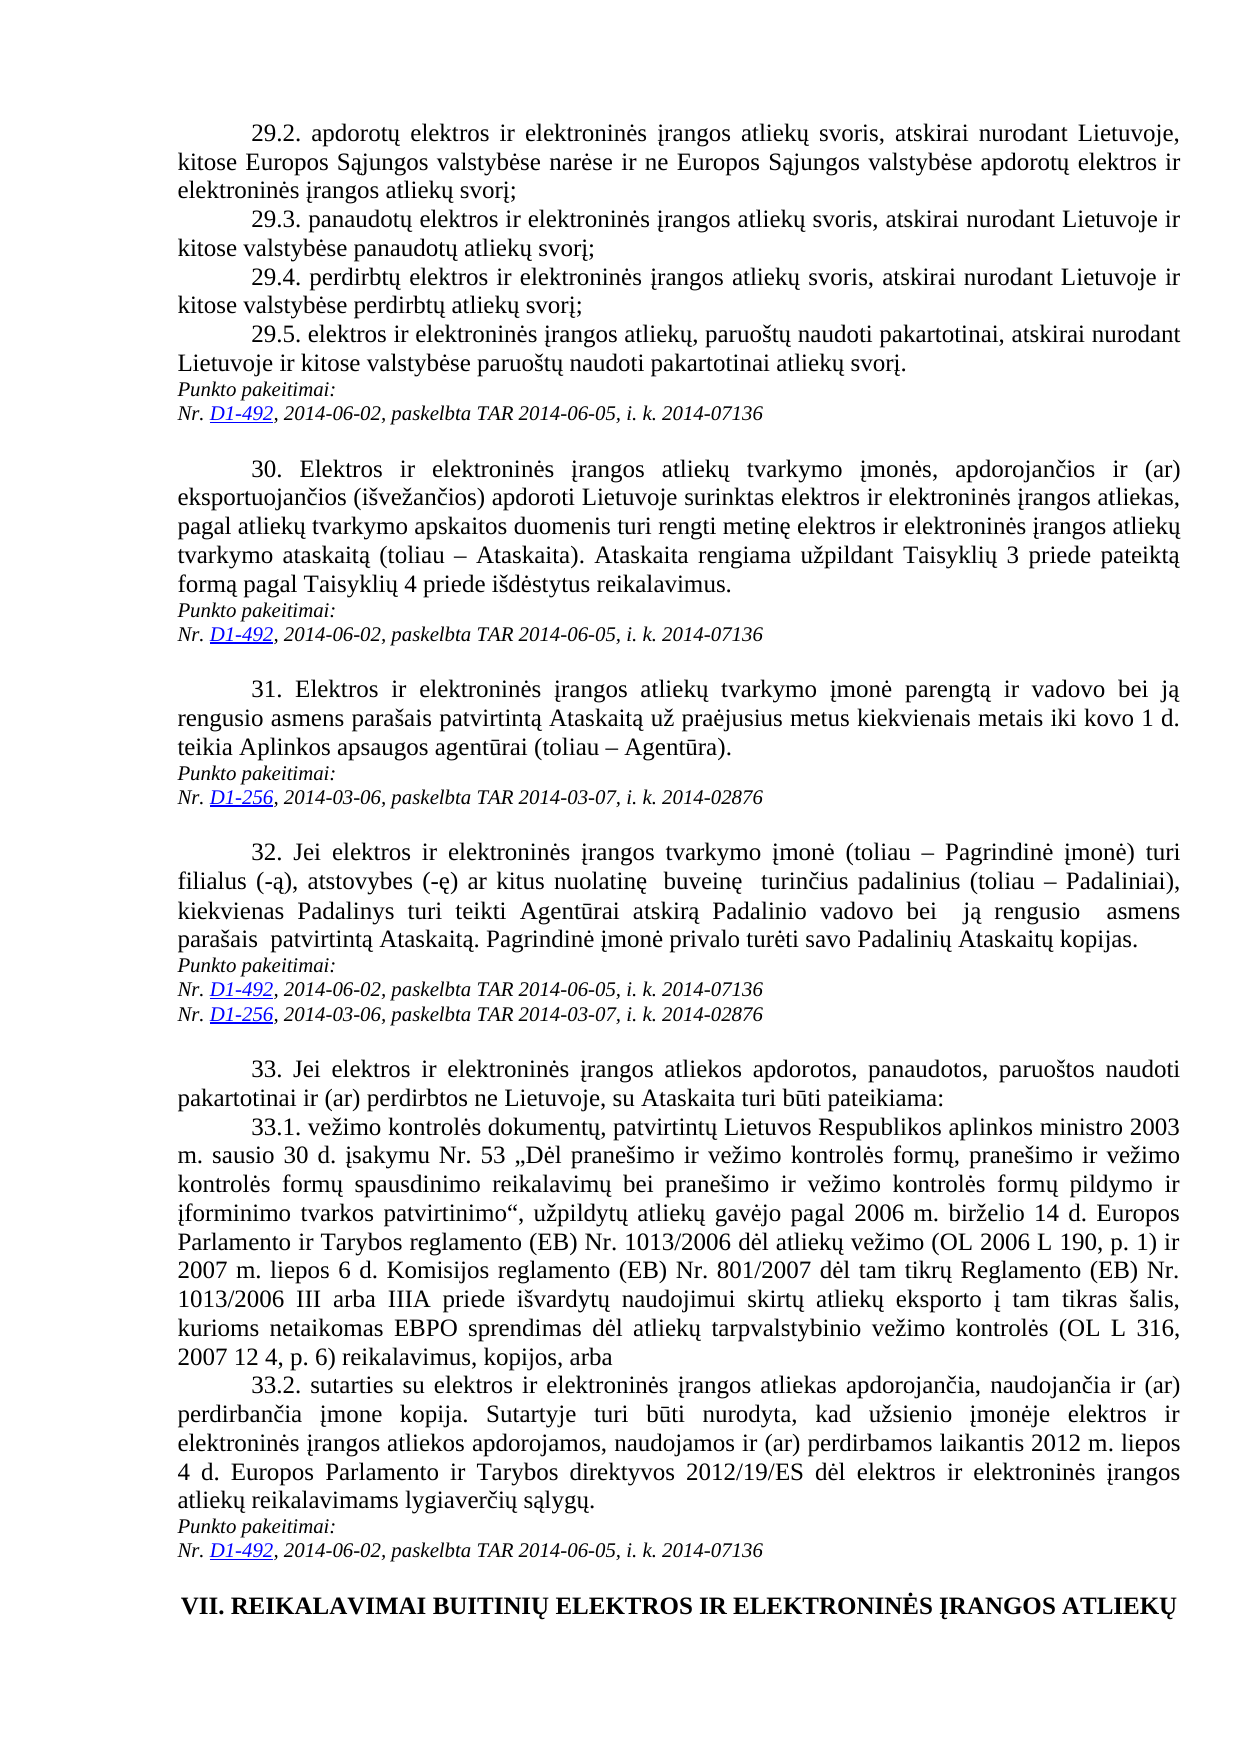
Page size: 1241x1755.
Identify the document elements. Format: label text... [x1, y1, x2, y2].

text Punkto pakeitimai: [177, 597, 1181, 622]
text 29.5. elektros ir elektroninės įrangos atliekų, paruoštų naudoti pakartotinai, atskirai nurodant Lietuvoje ir kitose valstybėse paruoštų naudoti pakartotinai atliekų svorį. [177, 319, 1181, 377]
text Punkto pakeitimai: [177, 761, 1181, 785]
text 30. Elektros ir elektroninės įrangos atliekų tvarkymo įmonės, apdorojančios ir (ar) eksportuojančios (išvežančios) apdoroti Lietuvoje surinktas elektros ir elektroninės įrangos atliekas, pagal atliekų tvarkymo apskaitos duomenis turi rengti metinę elektros ir elektroninės įrangos atliekų tvarkymo ataskaitą (toliau – Ataskaita). Ataskaita rengiama užpildant Taisyklių 3 priede pateiktą formą pagal Taisyklių 4 priede išdėstytus reikalavimus. [177, 454, 1181, 597]
text Nr. D1-492, 2014-06-02, paskelbta TAR 2014-06-05, i. k. 2014-07136 [177, 401, 1181, 425]
text 33.2. sutarties su elektros ir elektroninės įrangos atliekas apdorojančia, naudojančia ir (ar) perdirbančia įmone kopija. Sutartyje turi būti nurodyta, kad užsienio įmonėje elektros ir elektroninės įrangos atliekos apdorojamos, naudojamos ir (ar) perdirbamos laikantis 2012 m. liepos 4 d. Europos Parlamento ir Tarybos direktyvos 2012/19/ES dėl elektros ir elektroninės įrangos atliekų reikalavimams lygiaverčių sąlygų. [177, 1371, 1181, 1514]
text 29.3. panaudotų elektros ir elektroninės įrangos atliekų svoris, atskirai nurodant Lietuvoje ir kitose valstybėse panaudotų atliekų svorį; [177, 204, 1181, 262]
text Nr. D1-492, 2014-06-02, paskelbta TAR 2014-06-05, i. k. 2014-07136 [177, 1538, 1181, 1562]
text 31. Elektros ir elektroninės įrangos atliekų tvarkymo įmonė parengtą ir vadovo bei ją rengusio asmens parašais patvirtintą Ataskaitą už praėjusius metus kiekvienais metais iki kovo 1 d. teikia Aplinkos apsaugos agentūrai (toliau – Agentūra). [177, 674, 1181, 761]
text 32. Jei elektros ir elektroninės įrangos tvarkymo įmonė (toliau – Pagrindinė įmonė) turi filialus (-ą), atstovybes (-ę) ar kitus nuolatinę buveinę turinčius padalinius (toliau – Padaliniai), kiekvienas Padalinys turi teikti Agentūrai atskirą Padalinio vadovo bei ją rengusio asmens parašais patvirtintą Ataskaitą. Pagrindinė įmonė privalo turėti savo Padalinių Ataskaitų kopijas. [177, 837, 1181, 953]
text 29.2. apdorotų elektros ir elektroninės įrangos atliekų svoris, atskirai nurodant Lietuvoje, kitose Europos Sąjungos valstybėse narėse ir ne Europos Sąjungos valstybėse apdorotų elektros ir elektroninės įrangos atliekų svorį; [177, 118, 1181, 204]
text VII. REIKALAVIMAI BUITINIŲ ELEKTROS IR ELEKTRONINĖS ĮRANGOS ATLIEKŲ [177, 1591, 1181, 1620]
text Punkto pakeitimai: [177, 377, 1181, 401]
text Nr. D1-256, 2014-03-06, paskelbta TAR 2014-03-07, i. k. 2014-02876 [177, 1001, 1181, 1026]
text Nr. D1-492, 2014-06-02, paskelbta TAR 2014-06-05, i. k. 2014-07136 [177, 977, 1181, 1001]
text Punkto pakeitimai: [177, 953, 1181, 977]
text Nr. D1-256, 2014-03-06, paskelbta TAR 2014-03-07, i. k. 2014-02876 [177, 785, 1181, 809]
text Punkto pakeitimai: [177, 1514, 1181, 1538]
text 33. Jei elektros ir elektroninės įrangos atliekos apdorotos, panaudotos, paruoštos naudoti pakartotinai ir (ar) perdirbtos ne Lietuvoje, su Ataskaita turi būti pateikiama: [177, 1054, 1181, 1112]
text 29.4. perdirbtų elektros ir elektroninės įrangos atliekų svoris, atskirai nurodant Lietuvoje ir kitose valstybėse perdirbtų atliekų svorį; [177, 262, 1181, 319]
text Nr. D1-492, 2014-06-02, paskelbta TAR 2014-06-05, i. k. 2014-07136 [177, 622, 1181, 646]
text 33.1. vežimo kontrolės dokumentų, patvirtintų Lietuvos Respublikos aplinkos ministro 2003 m. sausio 30 d. įsakymu Nr. 53 „Dėl pranešimo ir vežimo kontrolės formų, pranešimo ir vežimo kontrolės formų spausdinimo reikalavimų bei pranešimo ir vežimo kontrolės formų pildymo ir įforminimo tvarkos patvirtinimo“, užpildytų atliekų gavėjo pagal 2006 m. birželio 14 d. Europos Parlamento ir Tarybos reglamento (EB) Nr. 1013/2006 dėl atliekų vežimo (OL 2006 L 190, p. 1) ir 2007 m. liepos 6 d. Komisijos reglamento (EB) Nr. 801/2007 dėl tam tikrų Reglamento (EB) Nr. 1013/2006 III arba IIIA priede išvardytų naudojimui skirtų atliekų eksporto į tam tikras šalis, kurioms netaikomas EBPO sprendimas dėl atliekų tarpvalstybinio vežimo kontrolės (OL L 316, 2007 12 4, p. 6) reikalavimus, kopijos, arba [177, 1112, 1181, 1371]
